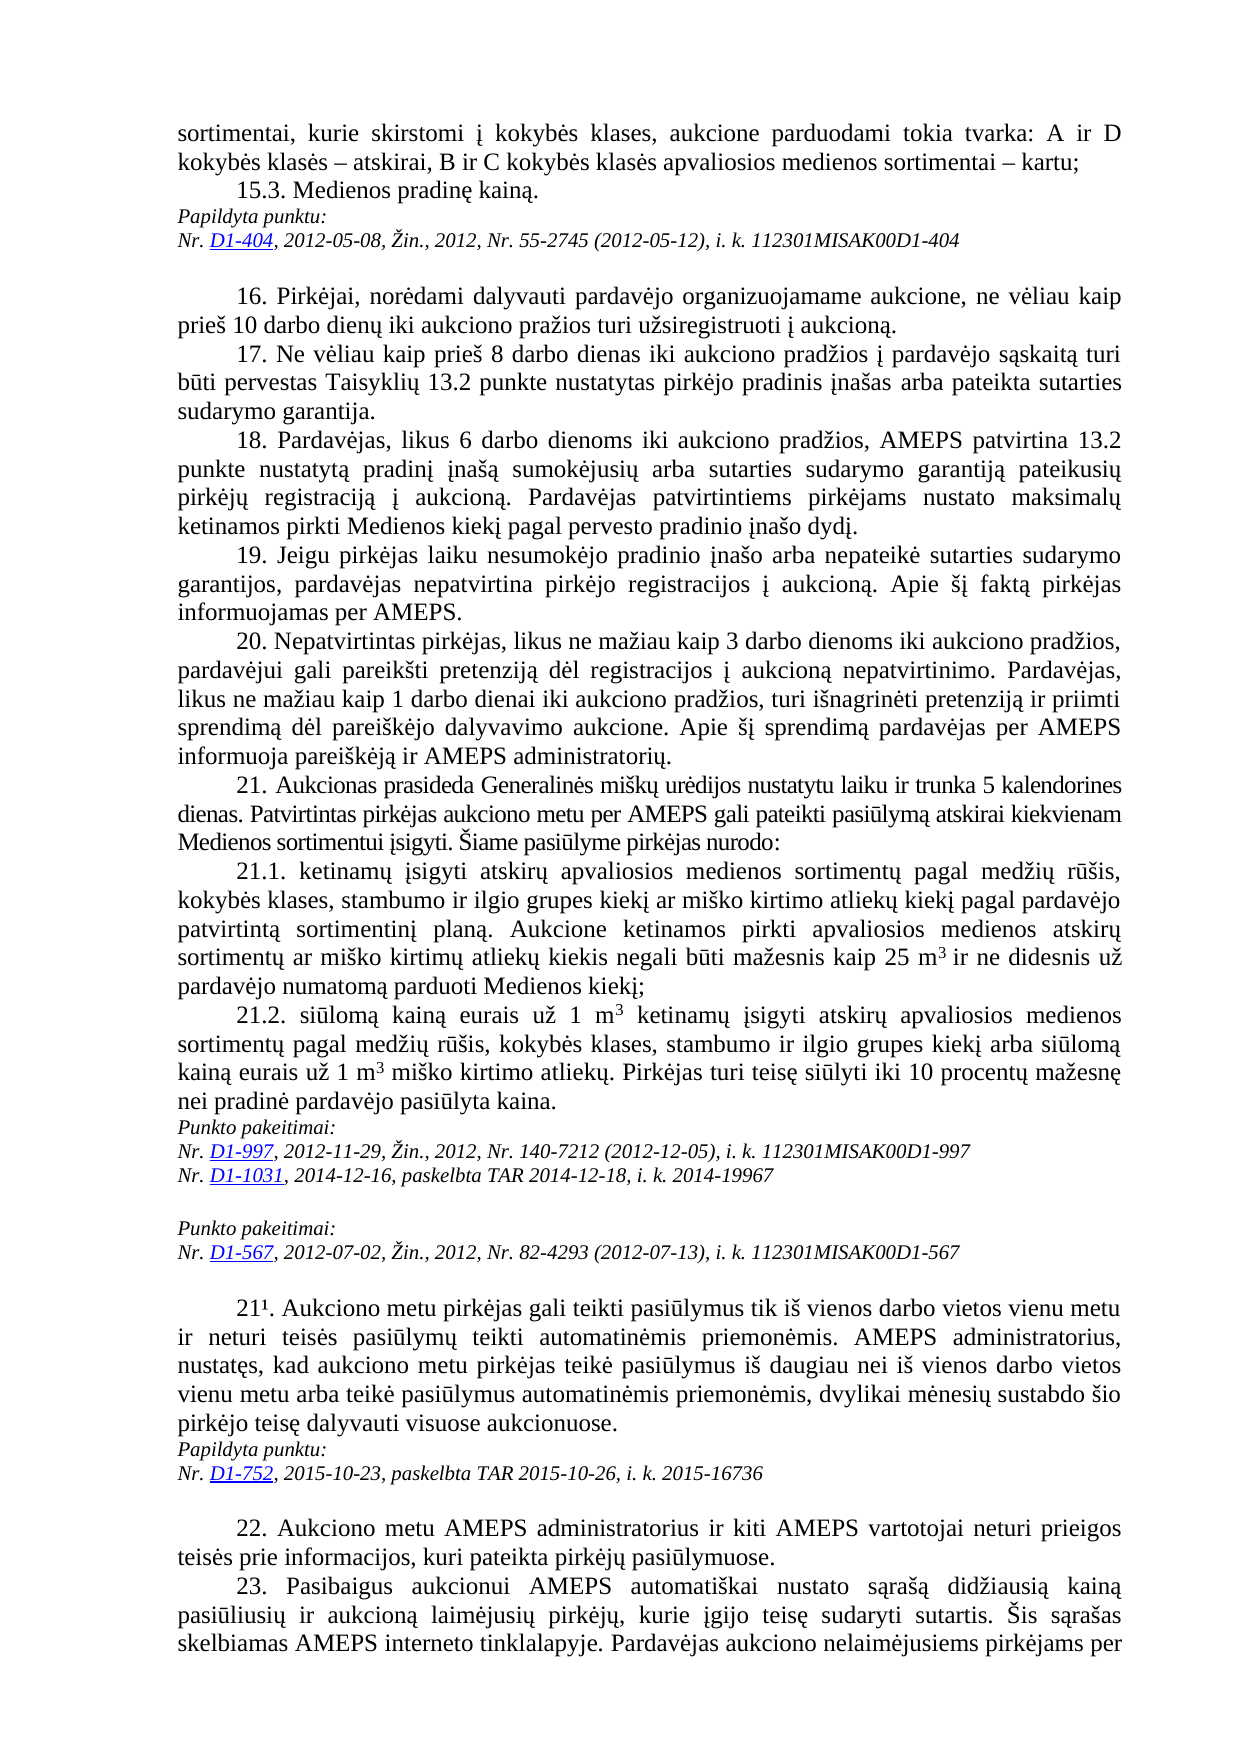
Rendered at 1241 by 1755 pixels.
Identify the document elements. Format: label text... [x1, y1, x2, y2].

text Papildyta punktu: [177, 204, 1122, 228]
text 18. Pardavėjas, likus 6 darbo dienoms iki aukciono pradžios, AMEPS patvirtina 13.2 punkte nustatytą pradinį įnašą sumokėjusių arba sutarties sudarymo garantiją pateikusių pirkėjų registraciją į aukcioną. Pardavėjas patvirtintiems pirkėjams nustato maksimalų ketinamos pirkti Medienos kiekį pagal pervesto pradinio įnašo dydį. [177, 425, 1122, 540]
text 21¹. Aukciono metu pirkėjas gali teikti pasiūlymus tik iš vienos darbo vietos vienu metu ir neturi teisės pasiūlymų teikti automatinėmis priemonėmis. AMEPS administratorius, nustatęs, kad aukciono metu pirkėjas teikė pasiūlymus iš daugiau nei iš vienos darbo vietos vienu metu arba teikė pasiūlymus automatinėmis priemonėmis, dvylikai mėnesių sustabdo šio pirkėjo teisę dalyvauti visuose aukcionuose. [177, 1293, 1122, 1437]
text sortimentai, kurie skirstomi į kokybės klases, aukcione parduodami tokia tvarka: A ir D kokybės klasės – atskirai, B ir C kokybės klasės apvaliosios medienos sortimentai – kartu; [177, 118, 1122, 176]
text 16. Pirkėjai, norėdami dalyvauti pardavėjo organizuojamame aukcione, ne vėliau kaip prieš 10 darbo dienų iki aukciono pražios turi užsiregistruoti į aukcioną. [177, 281, 1122, 339]
text 17. Ne vėliau kaip prieš 8 darbo dienas iki aukciono pradžios į pardavėjo sąskaitą turi būti pervestas Taisyklių 13.2 punkte nustatytas pirkėjo pradinis įnašas arba pateikta sutarties sudarymo garantija. [177, 339, 1122, 425]
text Nr. D1-997, 2012-11-29, Žin., 2012, Nr. 140-7212 (2012-12-05), i. k. 112301MISAK00D1-997 [177, 1139, 1122, 1163]
text 23. Pasibaigus aukcionui AMEPS automatiškai nustato sąrašą didžiausią kainą pasiūliusių ir aukcioną laimėjusių pirkėjų, kurie įgijo teisę sudaryti sutartis. Šis sąrašas skelbiamas AMEPS interneto tinklalapyje. Pardavėjas aukciono nelaimėjusiems pirkėjams per [177, 1571, 1122, 1657]
text 19. Jeigu pirkėjas laiku nesumokėjo pradinio įnašo arba nepateikė sutarties sudarymo garantijos, pardavėjas nepatvirtina pirkėjo registracijos į aukcioną. Apie šį faktą pirkėjas informuojamas per AMEPS. [177, 540, 1122, 626]
text Papildyta punktu: [177, 1437, 1122, 1461]
text 15.3. Medienos pradinę kainą. [177, 176, 1122, 204]
text Nr. D1-404, 2012-05-08, Žin., 2012, Nr. 55-2745 (2012-05-12), i. k. 112301MISAK00D1-404 [177, 228, 1122, 252]
text 21.2. siūlomą kainą eurais už 1 m3 ketinamų įsigyti atskirų apvaliosios medienos sortimentų pagal medžių rūšis, kokybės klases, stambumo ir ilgio grupes kiekį arba siūlomą kainą eurais už 1 m3 miško kirtimo atliekų. Pirkėjas turi teisę siūlyti iki 10 procentų mažesnę nei pradinė pardavėjo pasiūlyta kaina. [177, 1000, 1122, 1115]
text 20. Nepatvirtintas pirkėjas, likus ne mažiau kaip 3 darbo dienoms iki aukciono pradžios, pardavėjui gali pareikšti pretenziją dėl registracijos į aukcioną nepatvirtinimo. Pardavėjas, likus ne mažiau kaip 1 darbo dienai iki aukciono pradžios, turi išnagrinėti pretenziją ir priimti sprendimą dėl pareiškėjo dalyvavimo aukcione. Apie šį sprendimą pardavėjas per AMEPS informuoja pareiškėją ir AMEPS administratorių. [177, 626, 1122, 770]
text 21. Aukcionas prasideda Generalinės miškų urėdijos nustatytu laiku ir trunka 5 kalendorines dienas. Patvirtintas pirkėjas aukciono metu per AMEPS gali pateikti pasiūlymą atskirai kiekvienam Medienos sortimentui įsigyti. Šiame pasiūlyme pirkėjas nurodo: [177, 770, 1122, 856]
text Nr. D1-567, 2012-07-02, Žin., 2012, Nr. 82-4293 (2012-07-13), i. k. 112301MISAK00D1-567 [177, 1240, 1122, 1264]
text Nr. D1-752, 2015-10-23, paskelbta TAR 2015-10-26, i. k. 2015-16736 [177, 1461, 1122, 1485]
text 22. Aukciono metu AMEPS administratorius ir kiti AMEPS vartotojai neturi prieigos teisės prie informacijos, kuri pateikta pirkėjų pasiūlymuose. [177, 1513, 1122, 1571]
text 21.1. ketinamų įsigyti atskirų apvaliosios medienos sortimentų pagal medžių rūšis, kokybės klases, stambumo ir ilgio grupes kiekį ar miško kirtimo atliekų kiekį pagal pardavėjo patvirtintą sortimentinį planą. Aukcione ketinamos pirkti apvaliosios medienos atskirų sortimentų ar miško kirtimų atliekų kiekis negali būti mažesnis kaip 25 m3 ir ne didesnis už pardavėjo numatomą parduoti Medienos kiekį; [177, 856, 1122, 1000]
text Punkto pakeitimai: [177, 1216, 1122, 1240]
text Punkto pakeitimai: [177, 1115, 1122, 1139]
text Nr. D1-1031, 2014-12-16, paskelbta TAR 2014-12-18, i. k. 2014-19967 [177, 1163, 1122, 1187]
